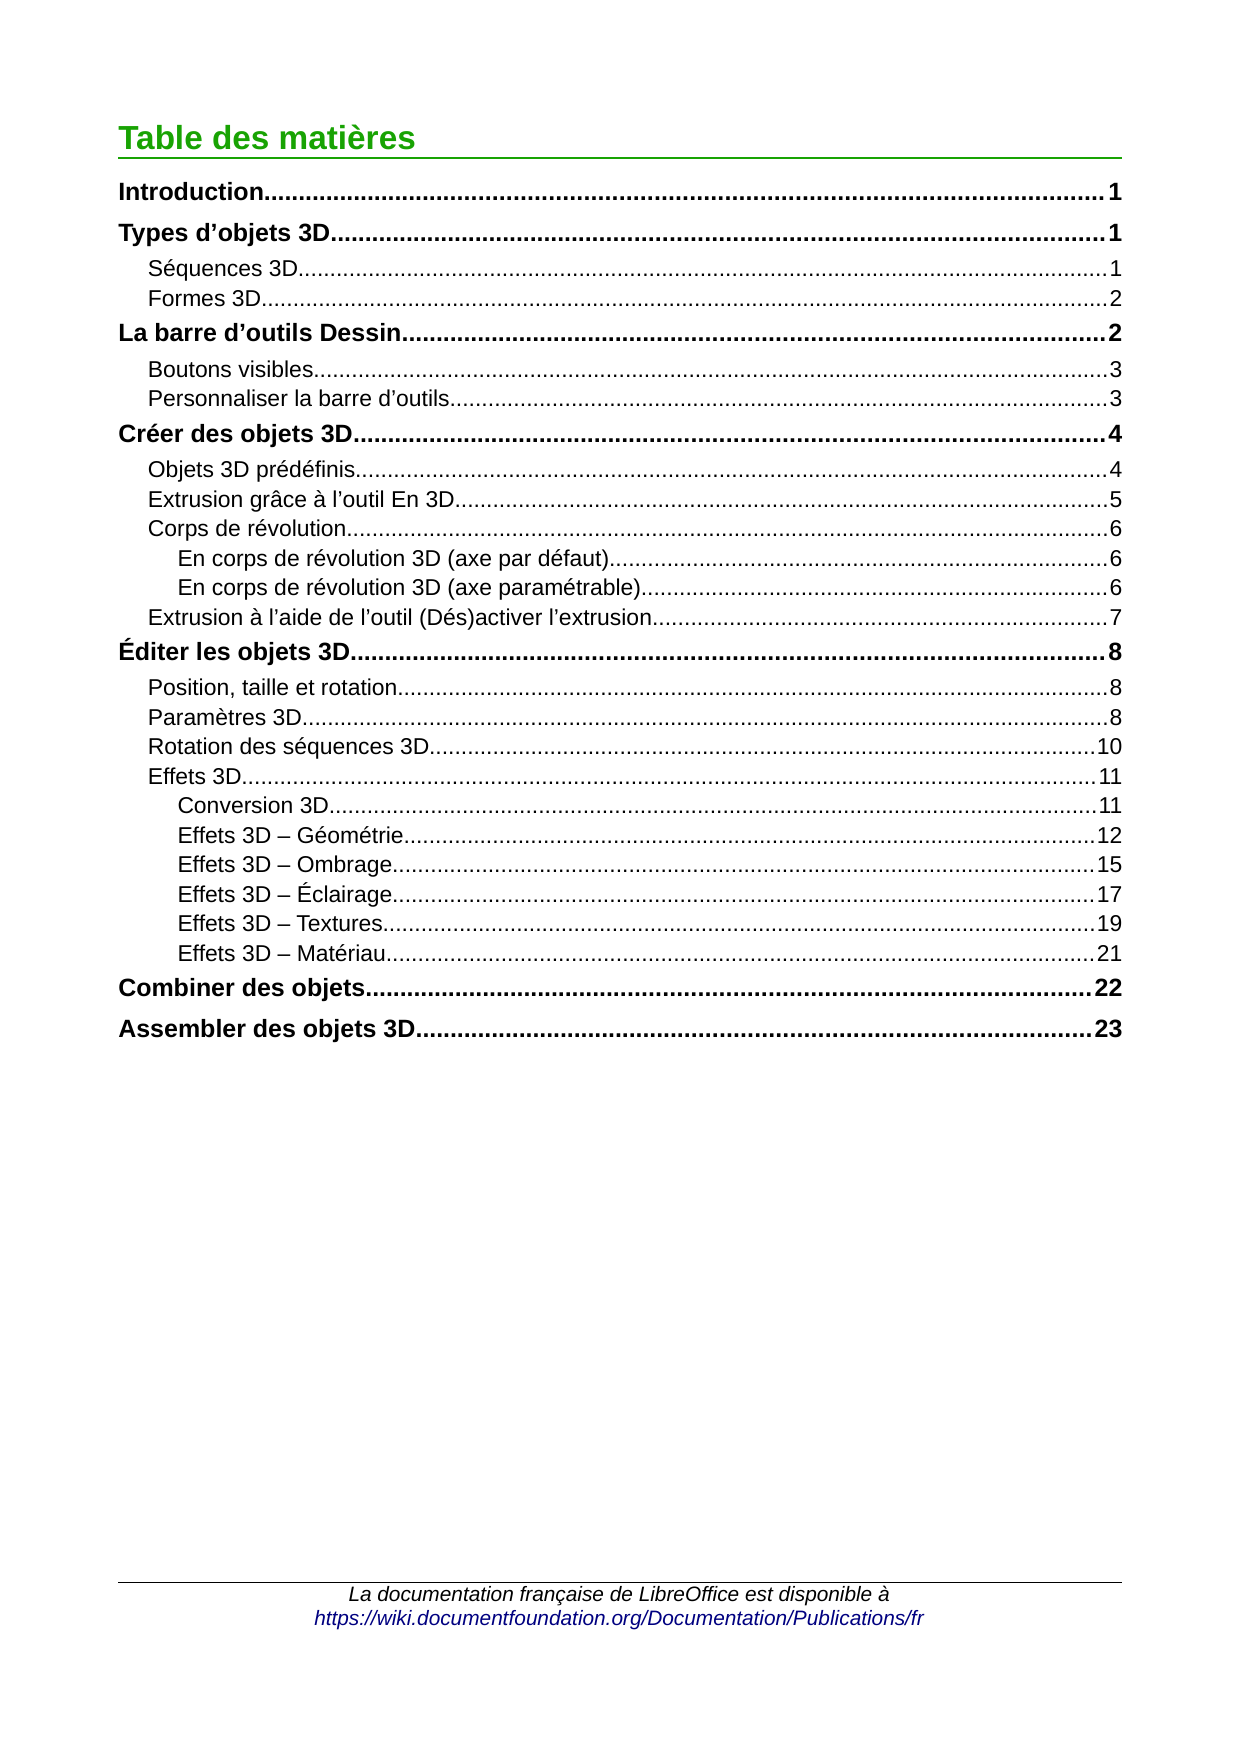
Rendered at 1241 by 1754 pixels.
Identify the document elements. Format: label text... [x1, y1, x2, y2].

text Séquences 3D 1 [148, 253, 1122, 283]
text Types d’objets 3D 1 [118, 218, 1122, 247]
text Effets 3D – Textures 19 [177, 908, 1122, 937]
text Assembler des objets 3D 23 [118, 1014, 1122, 1044]
text Combiner des objets 22 [118, 973, 1122, 1002]
text En corps de révolution 3D (axe paramétrable) 6 [177, 572, 1122, 601]
text Objets 3D prédéfinis 4 [148, 454, 1122, 483]
text Extrusion grâce à l’outil En 3D 5 [148, 483, 1122, 513]
text La barre d’outils Dessin 2 [118, 318, 1122, 348]
text Effets 3D – Géométrie 12 [177, 819, 1122, 849]
text Éditer les objets 3D 8 [118, 637, 1122, 666]
text Créer des objets 3D 4 [118, 418, 1122, 448]
text Conversion 3D 11 [177, 790, 1122, 819]
text Effets 3D – Ombrage 15 [177, 849, 1122, 878]
text Extrusion à l’aide de l’outil (Dés)activer l’extrusion 7 [148, 601, 1122, 631]
text Effets 3D – Matériau 21 [177, 937, 1122, 967]
text Effets 3D – Éclairage 17 [177, 878, 1122, 908]
text Boutons visibles 3 [148, 354, 1122, 383]
text Rotation des séquences 3D 10 [148, 731, 1122, 761]
text Effets 3D 11 [148, 761, 1122, 790]
text Formes 3D 2 [148, 283, 1122, 312]
text Personnaliser la barre d’outils 3 [148, 383, 1122, 413]
subtitle Table des matières [118, 118, 1122, 157]
text Position, taille et rotation 8 [148, 672, 1122, 702]
text Paramètres 3D 8 [148, 702, 1122, 731]
text Corps de révolution 6 [148, 513, 1122, 542]
text En corps de révolution 3D (axe par défaut) 6 [177, 542, 1122, 572]
text Introduction 1 [118, 177, 1122, 206]
